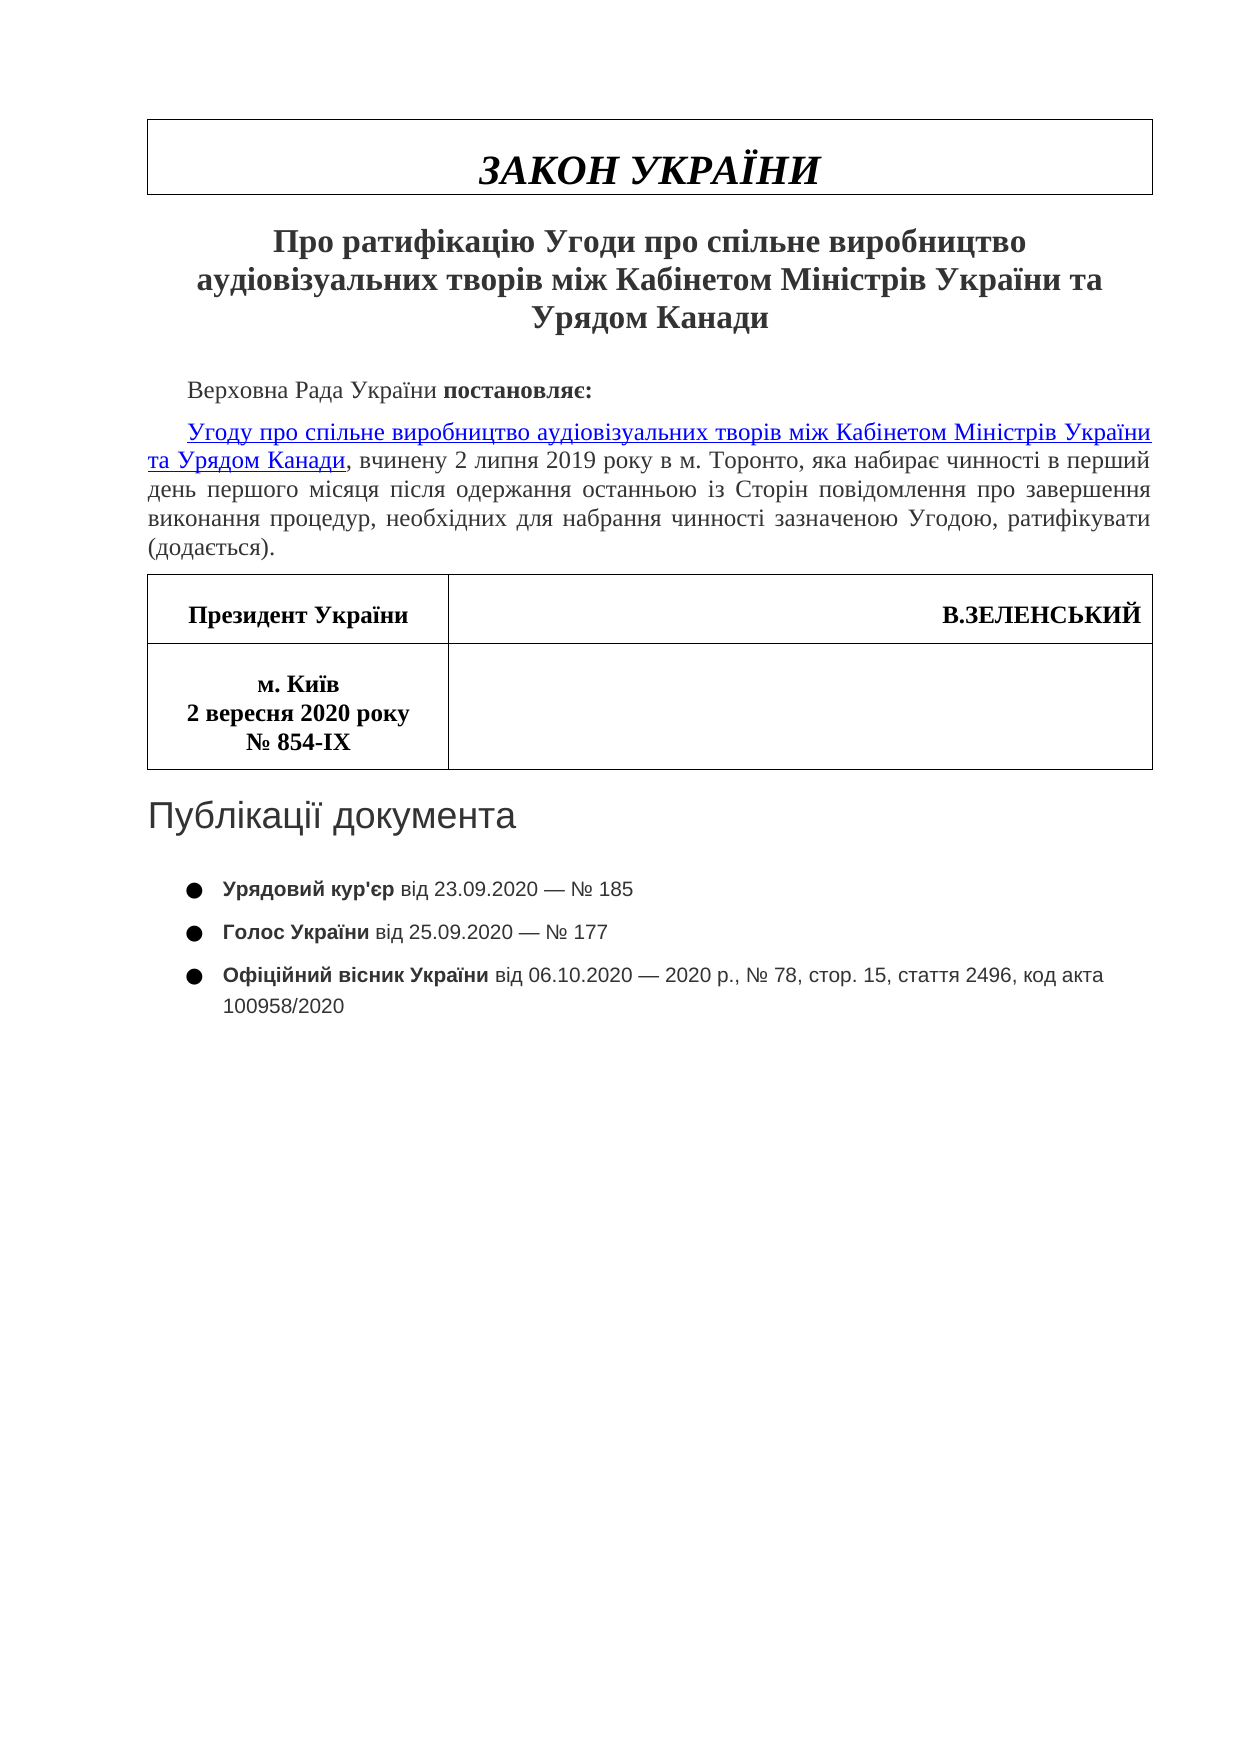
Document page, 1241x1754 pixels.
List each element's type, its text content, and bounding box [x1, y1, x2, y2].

list Урядовий кур'єр від 23.09.2020 — № 185 [185, 866, 1152, 909]
list Голос України від 25.09.2020 — № 177 [185, 909, 1152, 951]
text Публікації документа [148, 794, 1152, 837]
table_header Президент України [148, 575, 448, 642]
text Угоду про спільне виробництво аудіовізуальних творів між Кабінетом Міністрів України та Урядом Канади, вчинену 2 липня 2019 року в м. Торонто, яка набирає чинності в перший день першого місяця після одержання останньою із Сторін повідомлення про завершення виконання процедур, необхідних для набрання чинності зазначеною Угодою, ратифікувати (додається). [148, 417, 1152, 561]
text Верховна Рада України постановляє: [148, 375, 1152, 404]
table_header ЗАКОН УКРАЇНИ [148, 120, 1152, 194]
table_cell м. Київ 2 вересня 2020 року № 854-IX [148, 644, 448, 769]
text Про ратифікацію Угоди про спільне виробництво аудіовізуальних творів між Кабінетом Міністрів України та Урядом Канади [187, 221, 1112, 336]
list Офіційний вісник України від 06.10.2020 — 2020 р., № 78, стор. 15, стаття 2496, код акта 100958/2020 [185, 951, 1152, 1018]
table_header В.ЗЕЛЕНСЬКИЙ [449, 575, 1152, 642]
table_cell [449, 644, 1152, 769]
